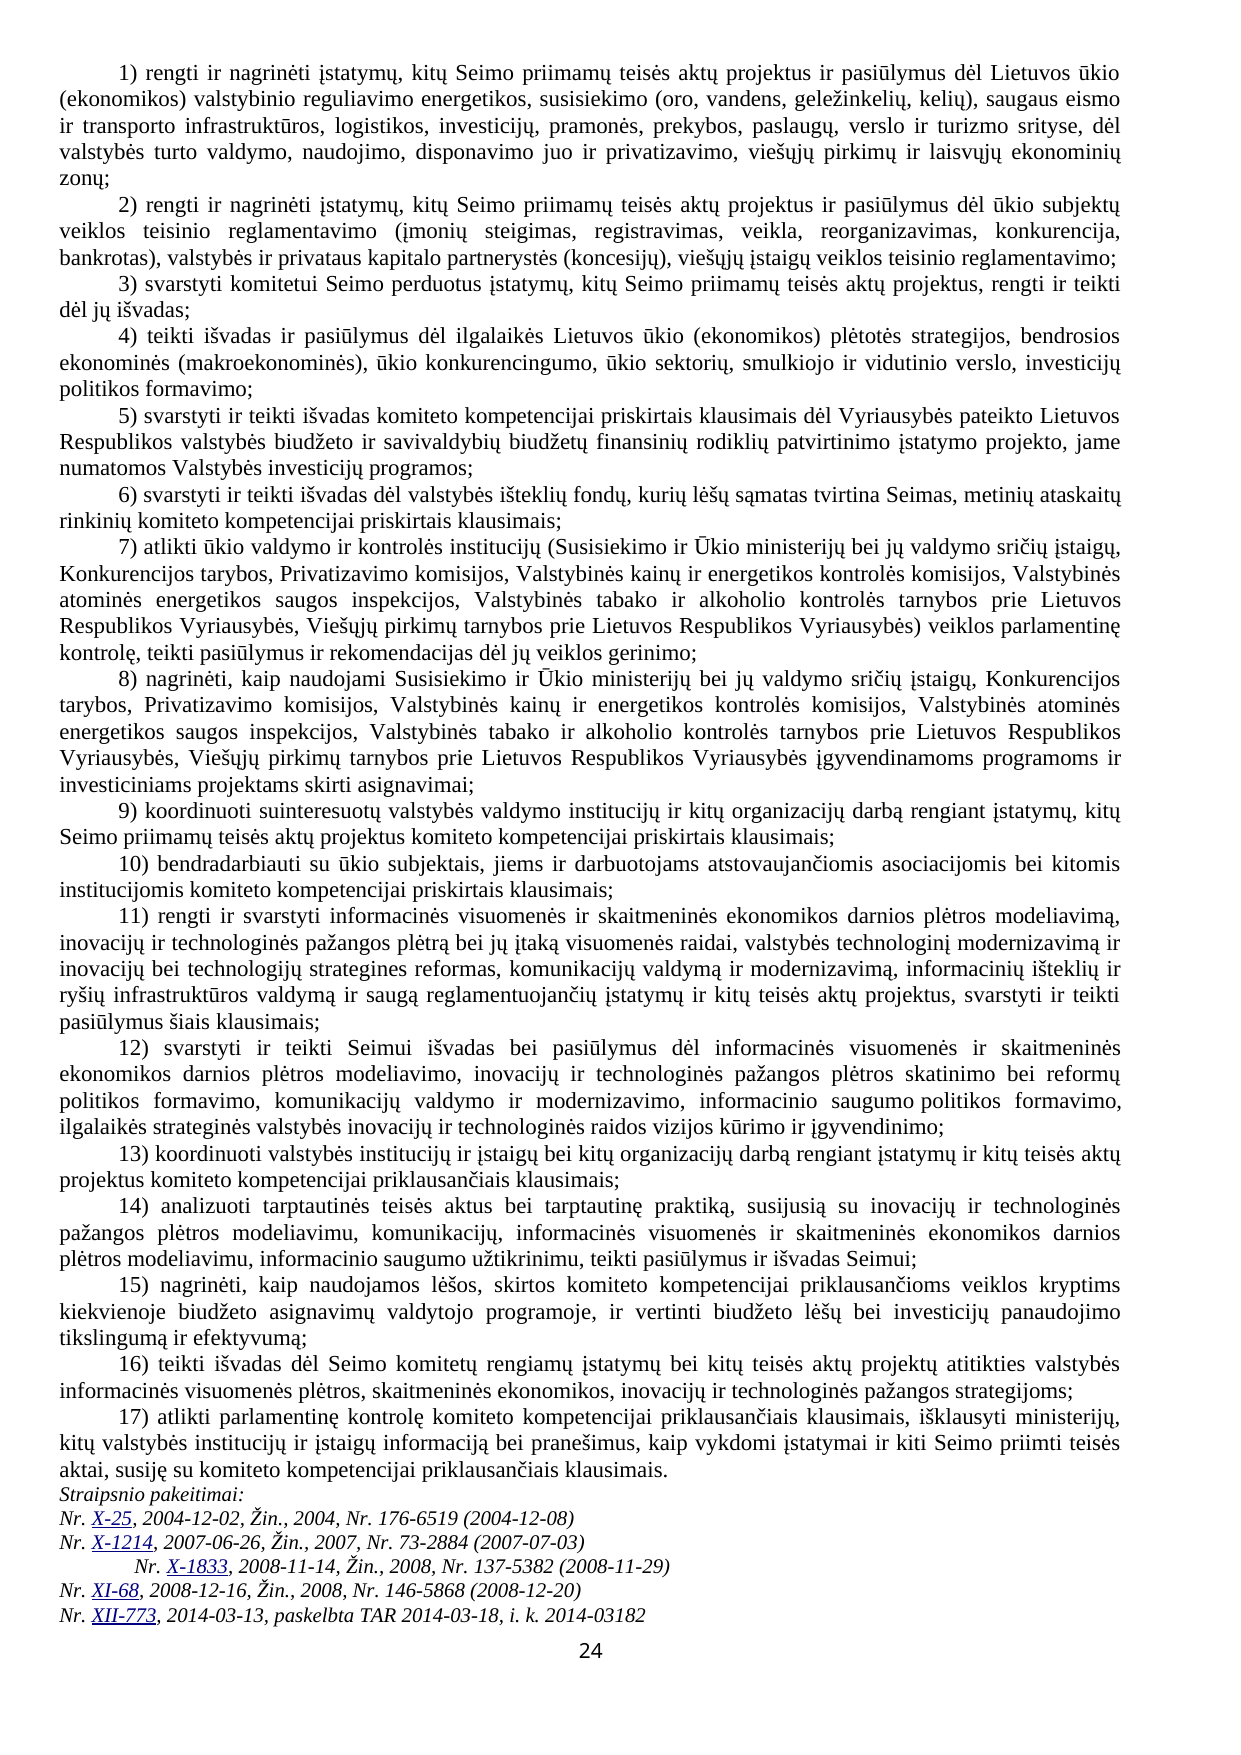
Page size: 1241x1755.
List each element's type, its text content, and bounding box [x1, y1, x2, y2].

text 2) rengti ir nagrinėti įstatymų, kitų Seimo priimamų teisės aktų projektus ir pasiūlymus dėl ūkio subjektų veiklos teisinio reglamentavimo (įmonių steigimas, registravimas, veikla, reorganizavimas, konkurencija, bankrotas), valstybės ir privataus kapitalo partnerystės (koncesijų), viešųjų įstaigų veiklos teisinio reglamentavimo; [59, 191, 1122, 270]
text Nr. XI-68, 2008-12-16, Žin., 2008, Nr. 146-5868 (2008-12-20) [59, 1578, 1122, 1602]
text Straipsnio pakeitimai: [59, 1482, 1122, 1506]
text Nr. X-1214, 2007-06-26, Žin., 2007, Nr. 73-2884 (2007-07-03) [59, 1530, 1122, 1554]
text 13) koordinuoti valstybės institucijų ir įstaigų bei kitų organizacijų darbą rengiant įstatymų ir kitų teisės aktų projektus komiteto kompetencijai priklausančiais klausimais; [59, 1139, 1122, 1192]
text 9) koordinuoti suinteresuotų valstybės valdymo institucijų ir kitų organizacijų darbą rengiant įstatymų, kitų Seimo priimamų teisės aktų projektus komiteto kompetencijai priskirtais klausimais; [59, 797, 1122, 850]
text 4) teikti išvadas ir pasiūlymus dėl ilgalaikės Lietuvos ūkio (ekonomikos) plėtotės strategijos, bendrosios ekonominės (makroekonominės), ūkio konkurencingumo, ūkio sektorių, smulkiojo ir vidutinio verslo, investicijų politikos formavimo; [59, 323, 1122, 402]
text 8) nagrinėti, kaip naudojami Susisiekimo ir Ūkio ministerijų bei jų valdymo sričių įstaigų, Konkurencijos tarybos, Privatizavimo komisijos, Valstybinės kainų ir energetikos kontrolės komisijos, Valstybinės atominės energetikos saugos inspekcijos, Valstybinės tabako ir alkoholio kontrolės tarnybos prie Lietuvos Respublikos Vyriausybės, Viešųjų pirkimų tarnybos prie Lietuvos Respublikos Vyriausybės įgyvendinamoms programoms ir investiciniams projektams skirti asignavimai; [59, 665, 1122, 797]
text 1) rengti ir nagrinėti įstatymų, kitų Seimo priimamų teisės aktų projektus ir pasiūlymus dėl Lietuvos ūkio (ekonomikos) valstybinio reguliavimo energetikos, susisiekimo (oro, vandens, geležinkelių, kelių), saugaus eismo ir transporto infrastruktūros, logistikos, investicijų, pramonės, prekybos, paslaugų, verslo ir turizmo srityse, dėl valstybės turto valdymo, naudojimo, disponavimo juo ir privatizavimo, viešųjų pirkimų ir laisvųjų ekonominių zonų; [59, 59, 1122, 191]
text Nr. XII-773, 2014-03-13, paskelbta TAR 2014-03-18, i. k. 2014-03182 [59, 1602, 1122, 1627]
text 14) analizuoti tarptautinės teisės aktus bei tarptautinę praktiką, susijusią su inovacijų ir technologinės pažangos plėtros modeliavimu, komunikacijų, informacinės visuomenės ir skaitmeninės ekonomikos darnios plėtros modeliavimu, informacinio saugumo užtikrinimu, teikti pasiūlymus ir išvadas Seimui; [59, 1192, 1122, 1271]
text 6) svarstyti ir teikti išvadas dėl valstybės išteklių fondų, kurių lėšų sąmatas tvirtina Seimas, metinių ataskaitų rinkinių komiteto kompetencijai priskirtais klausimais; [59, 481, 1122, 533]
text 3) svarstyti komitetui Seimo perduotus įstatymų, kitų Seimo priimamų teisės aktų projektus, rengti ir teikti dėl jų išvadas; [59, 270, 1122, 323]
text 12) svarstyti ir teikti Seimui išvadas bei pasiūlymus dėl informacinės visuomenės ir skaitmeninės ekonomikos darnios plėtros modeliavimo, inovacijų ir technologinės pažangos plėtros skatinimo bei reformų politikos formavimo, komunikacijų valdymo ir modernizavimo, informacinio saugumo politikos formavimo, ilgalaikės strateginės valstybės inovacijų ir technologinės raidos vizijos kūrimo ir įgyvendinimo; [59, 1034, 1122, 1139]
text 11) rengti ir svarstyti informacinės visuomenės ir skaitmeninės ekonomikos darnios plėtros modeliavimą, inovacijų ir technologinės pažangos plėtrą bei jų įtaką visuomenės raidai, valstybės technologinį modernizavimą ir inovacijų bei technologijų strategines reformas, komunikacijų valdymą ir modernizavimą, informacinių išteklių ir ryšių infrastruktūros valdymą ir saugą reglamentuojančių įstatymų ir kitų teisės aktų projektus, svarstyti ir teikti pasiūlymus šiais klausimais; [59, 902, 1122, 1034]
text Nr. X-1833, 2008-11-14, Žin., 2008, Nr. 137-5382 (2008-11-29) [59, 1554, 1122, 1578]
text 10) bendradarbiauti su ūkio subjektais, jiems ir darbuotojams atstovaujančiomis asociacijomis bei kitomis institucijomis komiteto kompetencijai priskirtais klausimais; [59, 850, 1122, 902]
text Nr. X-25, 2004-12-02, Žin., 2004, Nr. 176-6519 (2004-12-08) [59, 1506, 1122, 1530]
text 17) atlikti parlamentinę kontrolę komiteto kompetencijai priklausančiais klausimais, išklausyti ministerijų, kitų valstybės institucijų ir įstaigų informaciją bei pranešimus, kaip vykdomi įstatymai ir kiti Seimo priimti teisės aktai, susiję su komiteto kompetencijai priklausančiais klausimais. [59, 1403, 1122, 1482]
text 16) teikti išvadas dėl Seimo komitetų rengiamų įstatymų bei kitų teisės aktų projektų atitikties valstybės informacinės visuomenės plėtros, skaitmeninės ekonomikos, inovacijų ir technologinės pažangos strategijoms; [59, 1350, 1122, 1403]
text 5) svarstyti ir teikti išvadas komiteto kompetencijai priskirtais klausimais dėl Vyriausybės pateikto Lietuvos Respublikos valstybės biudžeto ir savivaldybių biudžetų finansinių rodiklių patvirtinimo įstatymo projekto, jame numatomos Valstybės investicijų programos; [59, 402, 1122, 481]
text 15) nagrinėti, kaip naudojamos lėšos, skirtos komiteto kompetencijai priklausančioms veiklos kryptims kiekvienoje biudžeto asignavimų valdytojo programoje, ir vertinti biudžeto lėšų bei investicijų panaudojimo tikslingumą ir efektyvumą; [59, 1271, 1122, 1350]
text 7) atlikti ūkio valdymo ir kontrolės institucijų (Susisiekimo ir Ūkio ministerijų bei jų valdymo sričių įstaigų, Konkurencijos tarybos, Privatizavimo komisijos, Valstybinės kainų ir energetikos kontrolės komisijos, Valstybinės atominės energetikos saugos inspekcijos, Valstybinės tabako ir alkoholio kontrolės tarnybos prie Lietuvos Respublikos Vyriausybės, Viešųjų pirkimų tarnybos prie Lietuvos Respublikos Vyriausybės) veiklos parlamentinę kontrolę, teikti pasiūlymus ir rekomendacijas dėl jų veiklos gerinimo; [59, 533, 1122, 665]
